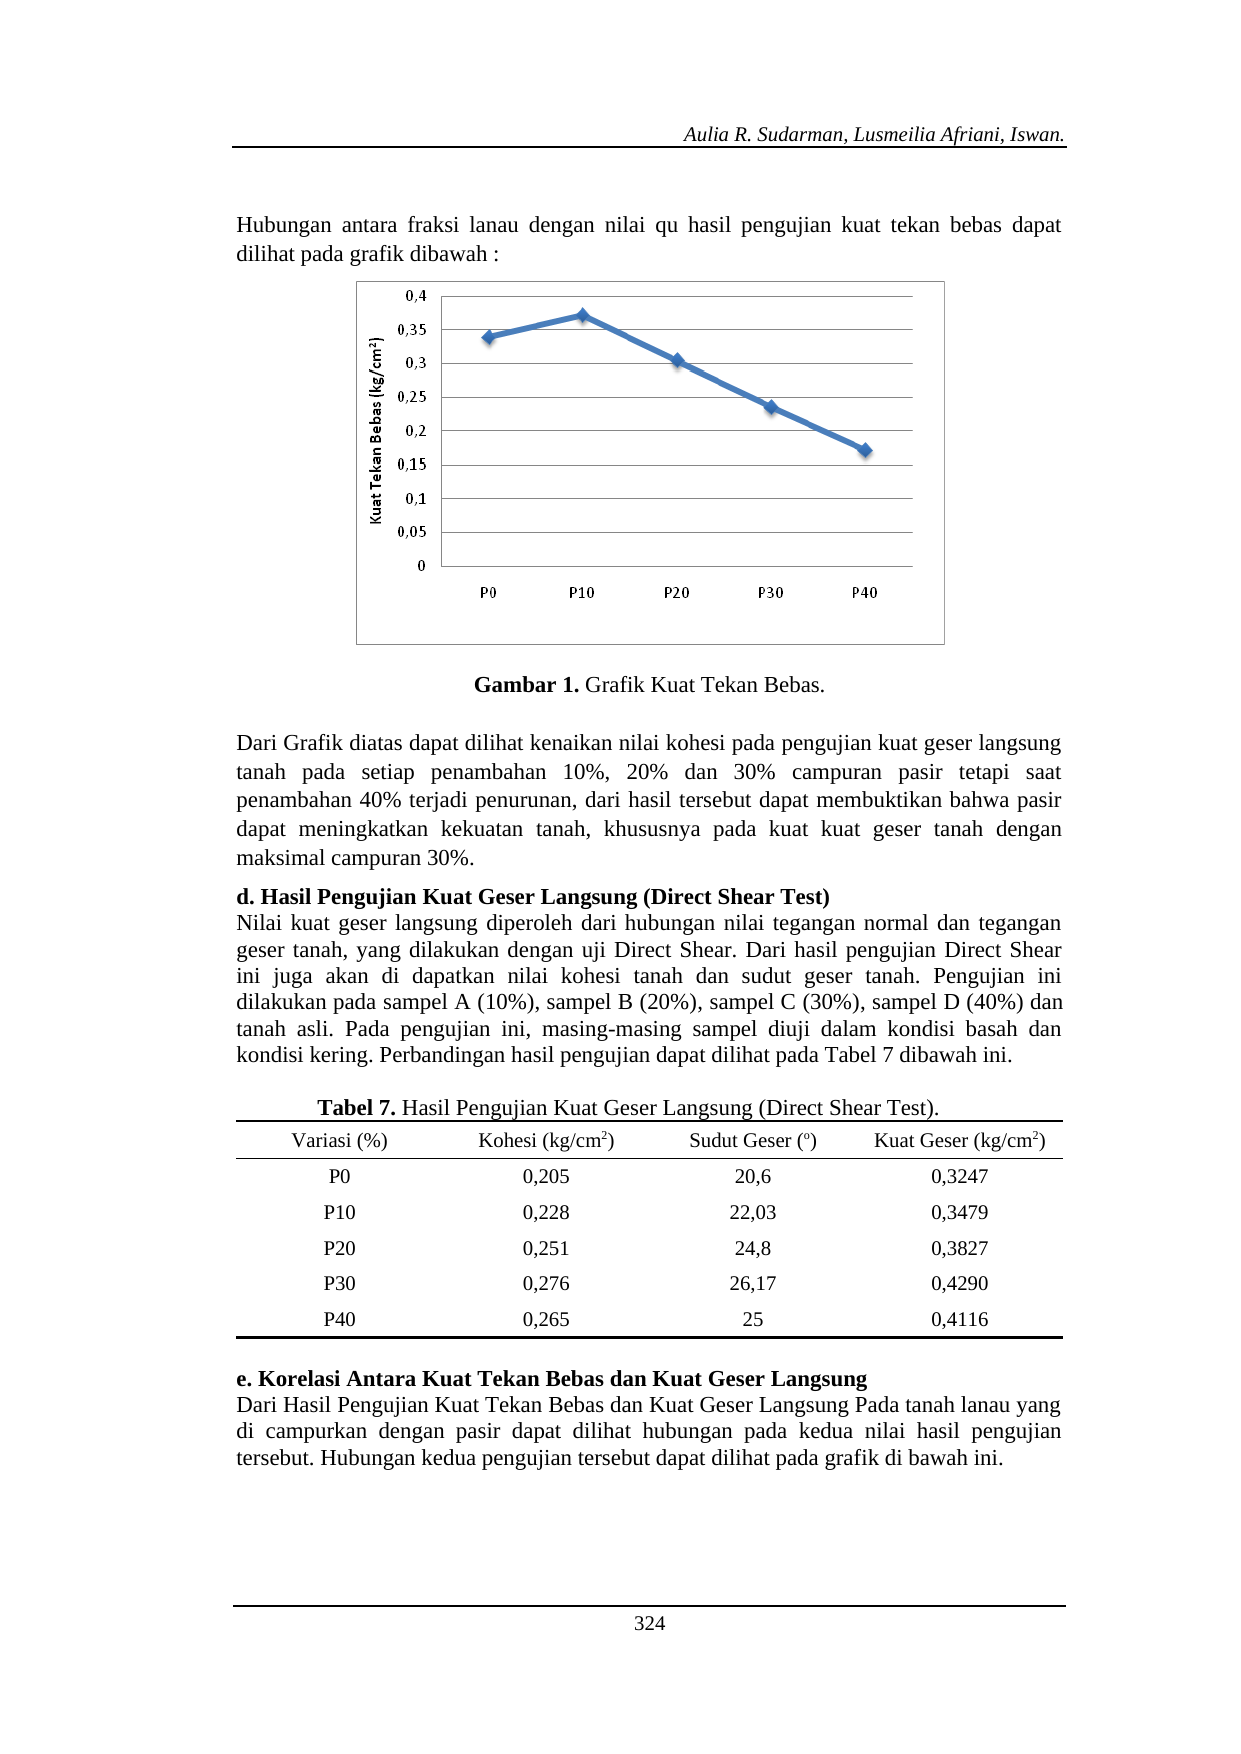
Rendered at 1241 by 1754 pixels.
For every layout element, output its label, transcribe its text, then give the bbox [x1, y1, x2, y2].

table_cell 24,8 [650, 1230, 856, 1265]
table_cell P30 [236, 1265, 443, 1301]
table_cell 0,251 [443, 1230, 649, 1265]
text d. Hasil Pengujian Kuat Geser Langsung (Direct Shear Test) [236, 883, 1063, 909]
table_cell 25 [650, 1301, 856, 1336]
table_cell 22,03 [650, 1194, 856, 1230]
table_cell P40 [236, 1301, 443, 1336]
table_cell 0,4290 [856, 1265, 1063, 1301]
table_cell 0,276 [443, 1265, 649, 1301]
text Dari Grafik diatas dapat dilihat kenaikan nilai kohesi pada pengujian kuat geser langsung tanah pada setiap penambahan 10%, 20% dan 30% campuran pasir tetapi saat penambahan 40% terjadi penurunan, dari hasil tersebut dapat membuktikan bahwa pasir dapat meningkatkan kekuatan tanah, khususnya pada kuat kuat geser tanah dengan maksimal campuran 30%. [236, 710, 1063, 870]
text Nilai kuat geser langsung diperoleh dari hubungan nilai tegangan normal dan tegangan geser tanah, yang dilakukan dengan uji Direct Shear. Dari hasil pengujian Direct Shear ini juga akan di dapatkan nilai kohesi tanah dan sudut geser tanah. Pengujian ini dilakukan pada sampel A (10%), sampel B (20%), sampel C (30%), sampel D (40%) dan tanah asli. Pada pengujian ini, masing-masing sampel diuji dalam kondisi basah dan kondisi kering. Perbandingan hasil pengujian dapat dilihat pada Tabel 7 dibawah ini. [236, 909, 1063, 1067]
text Hubungan antara fraksi lanau dengan nilai qu hasil pengujian kuat tekan bebas dapat dilihat pada grafik dibawah : [236, 209, 1063, 267]
table_cell 0,4116 [856, 1301, 1063, 1336]
table_cell 26,17 [650, 1265, 856, 1301]
table_cell P10 [236, 1194, 443, 1230]
table_cell P20 [236, 1230, 443, 1265]
table_cell 0,205 [443, 1159, 649, 1194]
table_cell 0,3247 [856, 1159, 1063, 1194]
text Dari Hasil Pengujian Kuat Tekan Bebas dan Kuat Geser Langsung Pada tanah lanau yang di campurkan dengan pasir dapat dilihat hubungan pada kedua nilai hasil pengujian tersebut. Hubungan kedua pengujian tersebut dapat dilihat pada grafik di bawah ini. [236, 1391, 1063, 1470]
table_header Sudut Geser (o) [650, 1122, 856, 1158]
table_header Kuat Geser (kg/cm2) [856, 1122, 1063, 1158]
text Tabel 7. Hasil Pengujian Kuat Geser Langsung (Direct Shear Test). [236, 1094, 1063, 1120]
table_cell 20,6 [650, 1159, 856, 1194]
text Gambar 1. Grafik Kuat Tekan Bebas. [236, 648, 1063, 698]
table_cell 0,228 [443, 1194, 649, 1230]
table_cell 0,3479 [856, 1194, 1063, 1230]
table_cell 0,265 [443, 1301, 649, 1336]
text e. Korelasi Antara Kuat Tekan Bebas dan Kuat Geser Langsung [236, 1365, 1063, 1391]
table_header Variasi (%) [236, 1122, 443, 1158]
table_cell P0 [236, 1159, 443, 1194]
table_header Kohesi (kg/cm2) [443, 1122, 649, 1158]
table_cell 0,3827 [856, 1230, 1063, 1265]
